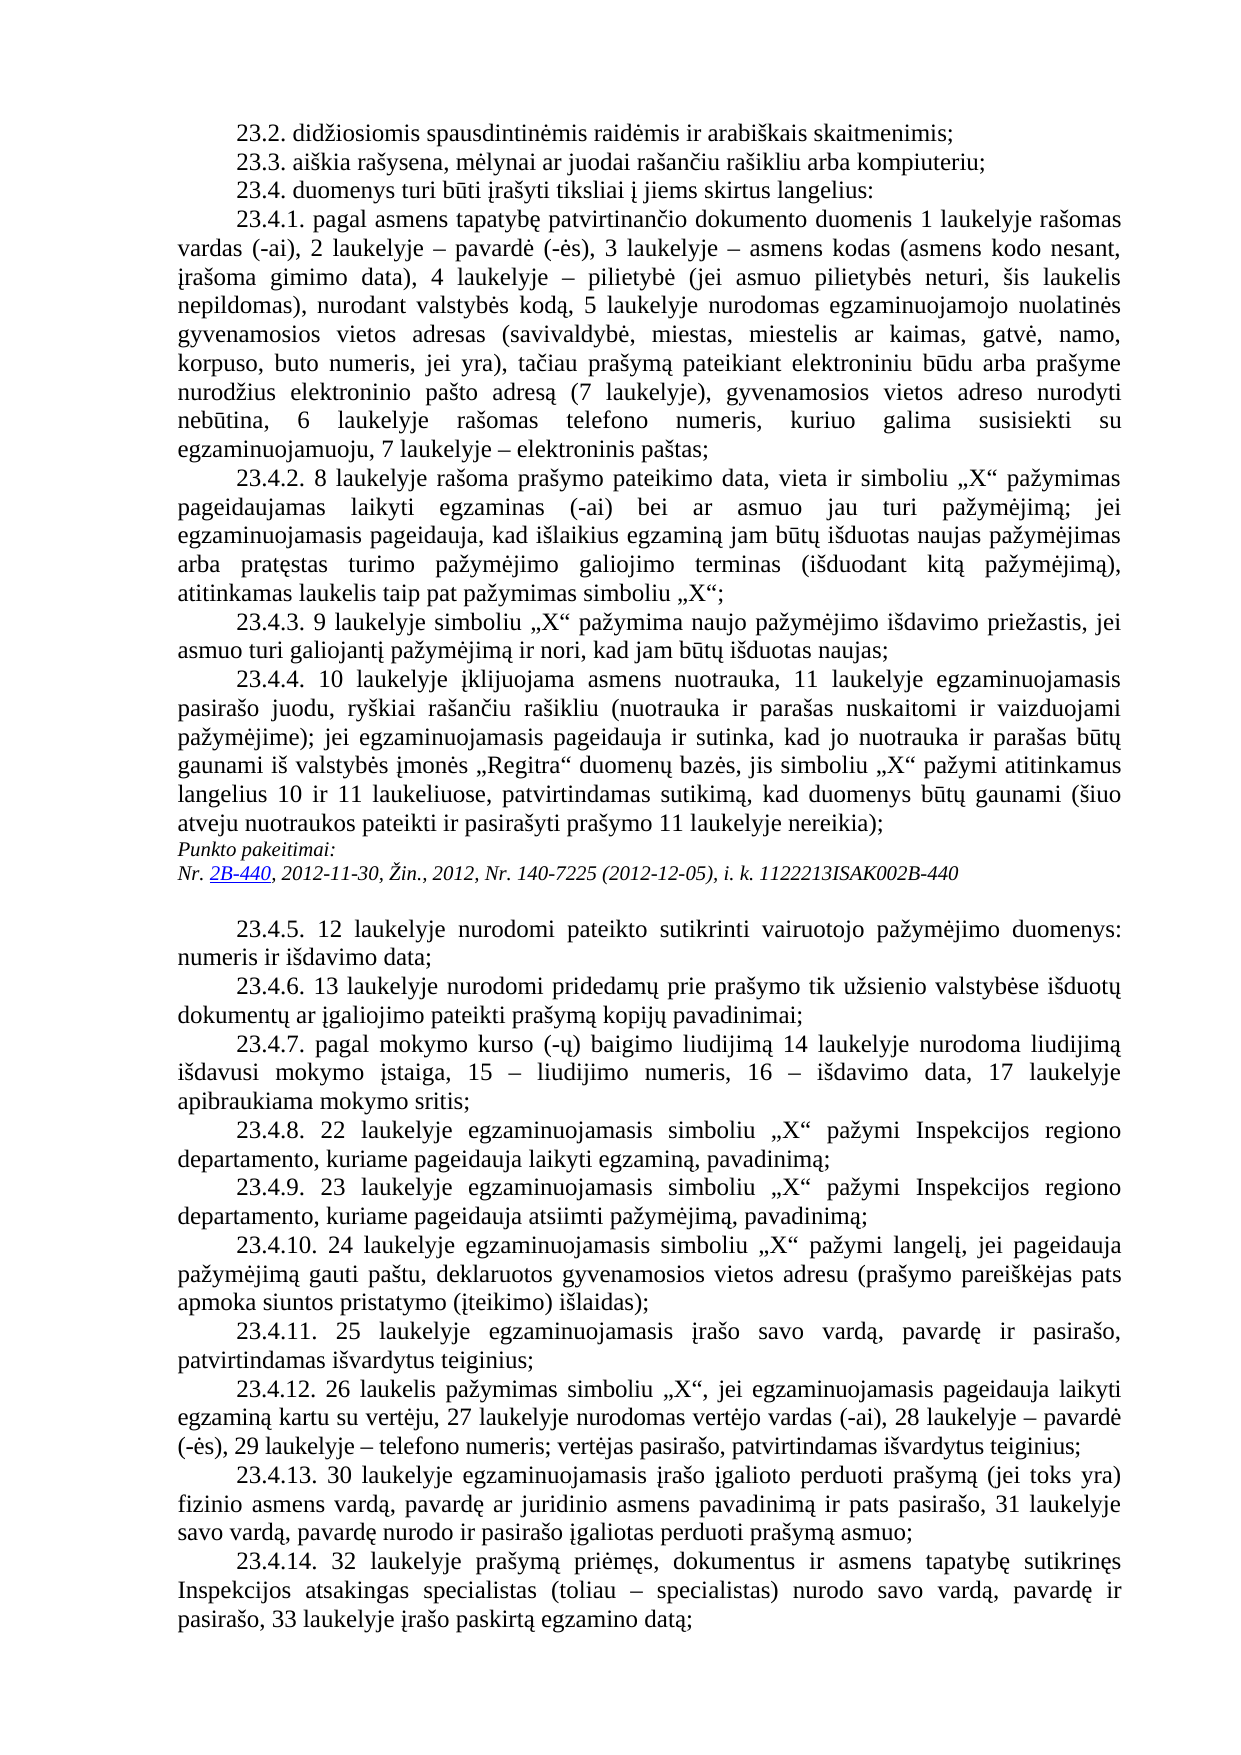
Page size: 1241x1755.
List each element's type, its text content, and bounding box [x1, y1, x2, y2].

text 23.4.3. 9 laukelyje simboliu „X“ pažymima naujo pažymėjimo išdavimo priežastis, jei asmuo turi galiojantį pažymėjimą ir nori, kad jam būtų išduotas naujas; [177, 607, 1122, 664]
text 23.4.9. 23 laukelyje egzaminuojamasis simboliu „X“ pažymi Inspekcijos regiono departamento, kuriame pageidauja atsiimti pažymėjimą, pavadinimą; [177, 1172, 1122, 1230]
text 23.4.11. 25 laukelyje egzaminuojamasis įrašo savo vardą, pavardę ir pasirašo, patvirtindamas išvardytus teiginius; [177, 1316, 1122, 1374]
text 23.4.13. 30 laukelyje egzaminuojamasis įrašo įgalioto perduoti prašymą (jei toks yra) fizinio asmens vardą, pavardę ar juridinio asmens pavadinimą ir pats pasirašo, 31 laukelyje savo vardą, pavardę nurodo ir pasirašo įgaliotas perduoti prašymą asmuo; [177, 1460, 1122, 1546]
text 23.4.2. 8 laukelyje rašoma prašymo pateikimo data, vieta ir simboliu „X“ pažymimas pageidaujamas laikyti egzaminas (-ai) bei ar asmuo jau turi pažymėjimą; jei egzaminuojamasis pageidauja, kad išlaikius egzaminą jam būtų išduotas naujas pažymėjimas arba pratęstas turimo pažymėjimo galiojimo terminas (išduodant kitą pažymėjimą), atitinkamas laukelis taip pat pažymimas simboliu „X“; [177, 463, 1122, 607]
text 23.4.12. 26 laukelis pažymimas simboliu „X“, jei egzaminuojamasis pageidauja laikyti egzaminą kartu su vertėju, 27 laukelyje nurodomas vertėjo vardas (-ai), 28 laukelyje – pavardė (-ės), 29 laukelyje – telefono numeris; vertėjas pasirašo, patvirtindamas išvardytus teiginius; [177, 1374, 1122, 1460]
text 23.4.7. pagal mokymo kurso (-ų) baigimo liudijimą 14 laukelyje nurodoma liudijimą išdavusi mokymo įstaiga, 15 – liudijimo numeris, 16 – išdavimo data, 17 laukelyje apibraukiama mokymo sritis; [177, 1029, 1122, 1115]
text 23.4.6. 13 laukelyje nurodomi pridedamų prie prašymo tik užsienio valstybėse išduotų dokumentų ar įgaliojimo pateikti prašymą kopijų pavadinimai; [177, 971, 1122, 1029]
text 23.2. didžiosiomis spausdintinėmis raidėmis ir arabiškais skaitmenimis; [177, 118, 1122, 147]
text 23.4.8. 22 laukelyje egzaminuojamasis simboliu „X“ pažymi Inspekcijos regiono departamento, kuriame pageidauja laikyti egzaminą, pavadinimą; [177, 1115, 1122, 1172]
text 23.4.10. 24 laukelyje egzaminuojamasis simboliu „X“ pažymi langelį, jei pageidauja pažymėjimą gauti paštu, deklaruotos gyvenamosios vietos adresu (prašymo pareiškėjas pats apmoka siuntos pristatymo (įteikimo) išlaidas); [177, 1230, 1122, 1316]
text 23.4.14. 32 laukelyje prašymą priėmęs, dokumentus ir asmens tapatybę sutikrinęs Inspekcijos atsakingas specialistas (toliau – specialistas) nurodo savo vardą, pavardę ir pasirašo, 33 laukelyje įrašo paskirtą egzamino datą; [177, 1546, 1122, 1632]
text 23.4. duomenys turi būti įrašyti tiksliai į jiems skirtus langelius: [177, 176, 1122, 204]
text 23.4.5. 12 laukelyje nurodomi pateikto sutikrinti vairuotojo pažymėjimo duomenys: numeris ir išdavimo data; [177, 914, 1122, 971]
text Nr. 2B-440, 2012-11-30, Žin., 2012, Nr. 140-7225 (2012-12-05), i. k. 1122213ISAK002B-440 [177, 861, 1122, 885]
text 23.4.1. pagal asmens tapatybę patvirtinančio dokumento duomenis 1 laukelyje rašomas vardas (-ai), 2 laukelyje – pavardė (-ės), 3 laukelyje – asmens kodas (asmens kodo nesant, įrašoma gimimo data), 4 laukelyje – pilietybė (jei asmuo pilietybės neturi, šis laukelis nepildomas), nurodant valstybės kodą, 5 laukelyje nurodomas egzaminuojamojo nuolatinės gyvenamosios vietos adresas (savivaldybė, miestas, miestelis ar kaimas, gatvė, namo, korpuso, buto numeris, jei yra), tačiau prašymą pateikiant elektroniniu būdu arba prašyme nurodžius elektroninio pašto adresą (7 laukelyje), gyvenamosios vietos adreso nurodyti nebūtina, 6 laukelyje rašomas telefono numeris, kuriuo galima susisiekti su egzaminuojamuoju, 7 laukelyje – elektroninis paštas; [177, 204, 1122, 463]
text 23.3. aiškia rašysena, mėlynai ar juodai rašančiu rašikliu arba kompiuteriu; [177, 147, 1122, 176]
text 23.4.4. 10 laukelyje įklijuojama asmens nuotrauka, 11 laukelyje egzaminuojamasis pasirašo juodu, ryškiai rašančiu rašikliu (nuotrauka ir parašas nuskaitomi ir vaizduojami pažymėjime); jei egzaminuojamasis pageidauja ir sutinka, kad jo nuotrauka ir parašas būtų gaunami iš valstybės įmonės „Regitra“ duomenų bazės, jis simboliu „X“ pažymi atitinkamus langelius 10 ir 11 laukeliuose, patvirtindamas sutikimą, kad duomenys būtų gaunami (šiuo atveju nuotraukos pateikti ir pasirašyti prašymo 11 laukelyje nereikia); [177, 664, 1122, 837]
text Punkto pakeitimai: [177, 837, 1122, 861]
